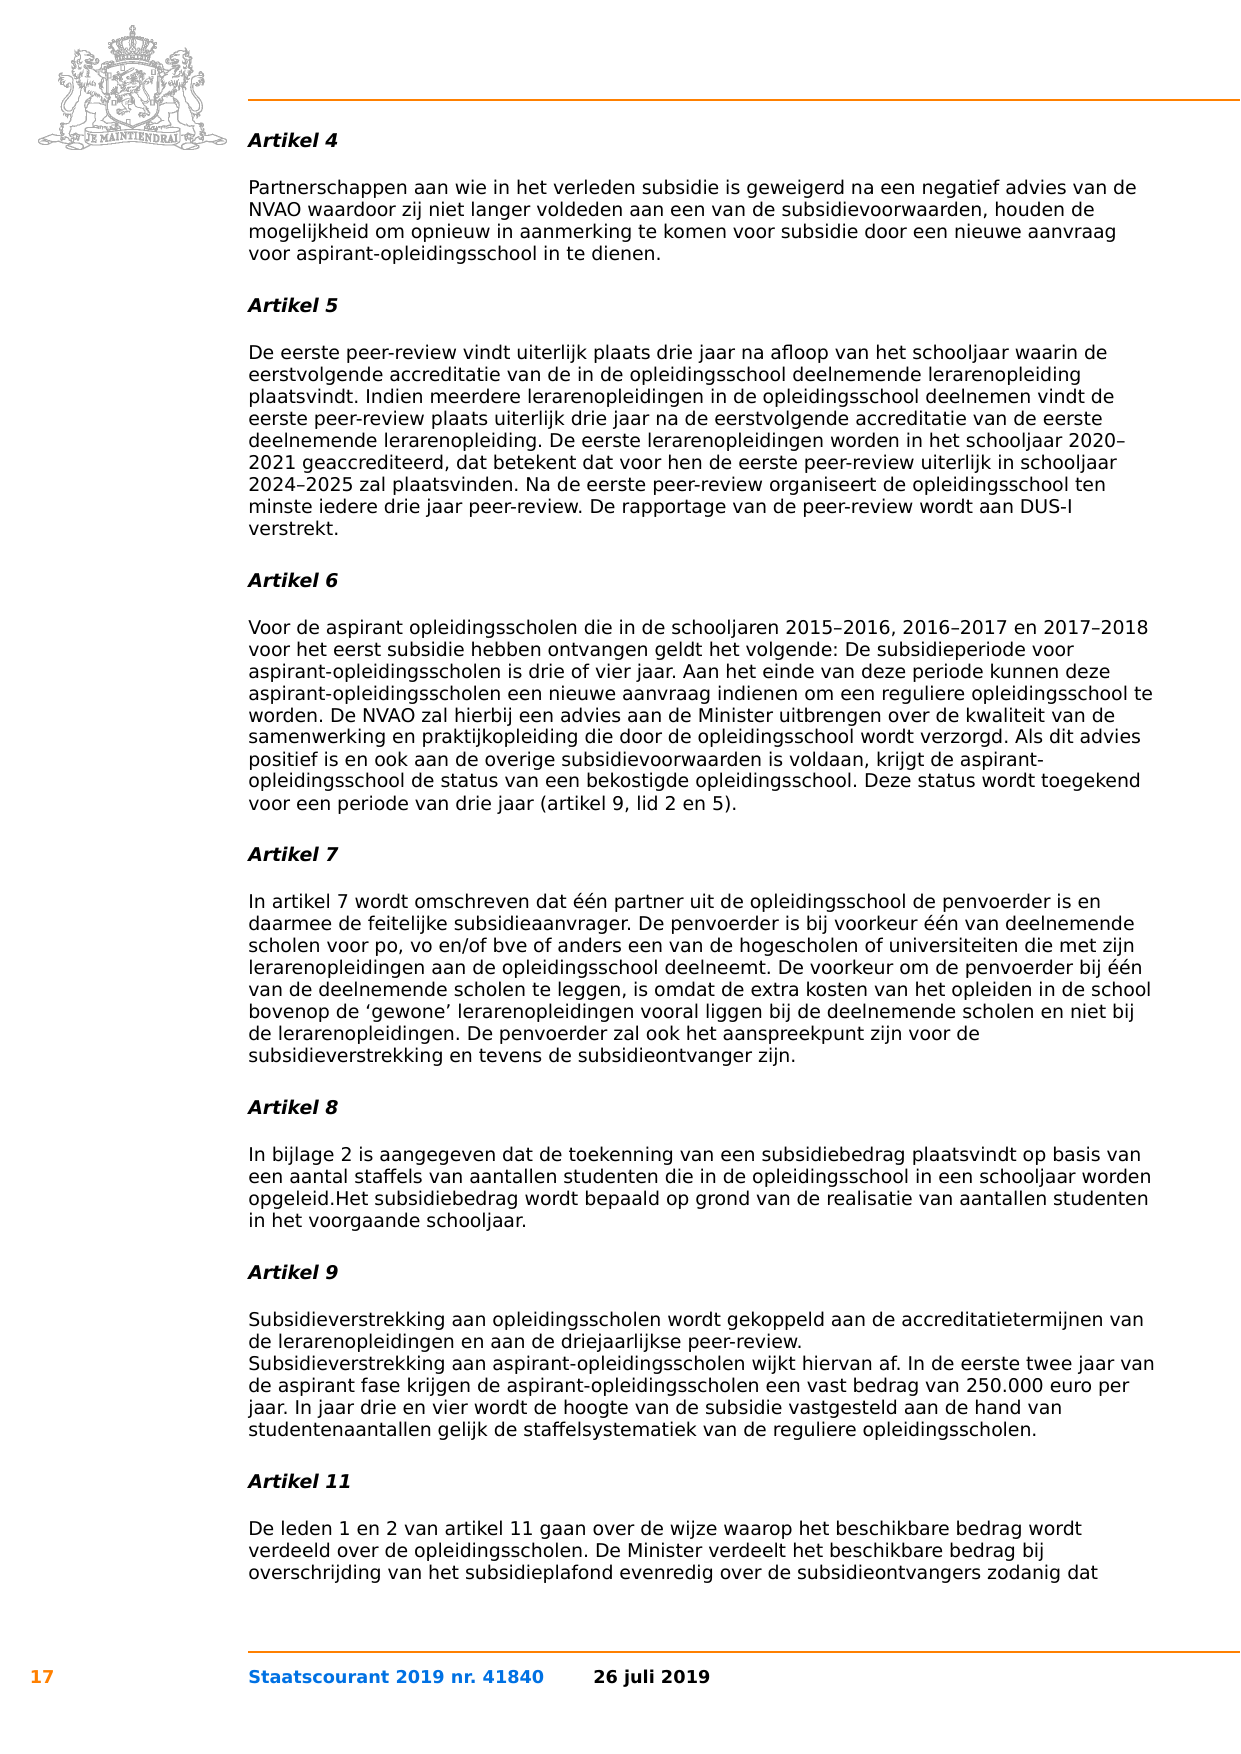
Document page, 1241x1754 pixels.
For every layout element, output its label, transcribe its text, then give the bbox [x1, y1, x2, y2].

text De eerste peer-review vindt uiterlijk plaats drie jaar na afloop van het schooljaar waarin de eerstvolgende accreditatie van de in de opleidingsschool deelnemende lerarenopleiding plaatsvindt. Indien meerdere lerarenopleidingen in de opleidingsschool deelnemen vindt de eerste peer-review plaats uiterlijk drie jaar na de eerstvolgende accreditatie van de eerste deelnemende lerarenopleiding. De eerste lerarenopleidingen worden in het schooljaar 2020–2021 geaccrediteerd, dat betekent dat voor hen de eerste peer-review uiterlijk in schooljaar 2024–2025 zal plaatsvinden. Na de eerste peer-review organiseert de opleidingsschool ten minste iedere drie jaar peer-review. De rapportage van de peer-review wordt aan DUS-I verstrekt. [248, 342, 1163, 539]
text In artikel 7 wordt omschreven dat één partner uit de opleidingsschool de penvoerder is en daarmee de feitelijke subsidieaanvrager. De penvoerder is bij voorkeur één van deelnemende scholen voor po, vo en/of bve of anders een van de hogescholen of universiteiten die met zijn lerarenopleidingen aan de opleidingsschool deelneemt. De voorkeur om de penvoerder bij één van de deelnemende scholen te leggen, is omdat de extra kosten van het opleiden in de school bovenop de ‘gewone’ lerarenopleidingen vooral liggen bij de deelnemende scholen en niet bij de lerarenopleidingen. De penvoerder zal ook het aanspreekpunt zijn voor de subsidieverstrekking en tevens de subsidieontvanger zijn. [248, 891, 1163, 1067]
subtitle Artikel 9 [248, 1262, 1163, 1284]
subtitle Artikel 4 [248, 130, 1163, 152]
text Subsidieverstrekking aan opleidingsscholen wordt gekoppeld aan de accreditatietermijnen van de lerarenopleidingen en aan de driejaarlijkse peer-review. [248, 1309, 1163, 1353]
text De leden 1 en 2 van artikel 11 gaan over de wijze waarop het beschikbare bedrag wordt verdeeld over de opleidingsscholen. De Minister verdeelt het beschikbare bedrag bij overschrijding van het subsidieplafond evenredig over de subsidieontvangers zodanig dat [248, 1518, 1163, 1584]
text In bijlage 2 is aangegeven dat de toekenning van een subsidiebedrag plaatsvindt op basis van een aantal staffels van aantallen studenten die in de opleidingsschool in een schooljaar worden opgeleid.Het subsidiebedrag wordt bepaald op grond van de realisatie van aantallen studenten in het voorgaande schooljaar. [248, 1144, 1163, 1232]
subtitle Artikel 5 [248, 295, 1163, 317]
text Voor de aspirant opleidingsscholen die in de schooljaren 2015–2016, 2016–2017 en 2017–2018 voor het eerst subsidie hebben ontvangen geldt het volgende: De subsidieperiode voor aspirant-opleidingsscholen is drie of vier jaar. Aan het einde van deze periode kunnen deze aspirant-opleidingsscholen een nieuwe aanvraag indienen om een reguliere opleidingsschool te worden. De NVAO zal hierbij een advies aan de Minister uitbrengen over de kwaliteit van de samenwerking en praktijkopleiding die door de opleidingsschool wordt verzorgd. Als dit advies positief is en ook aan de overige subsidievoorwaarden is voldaan, krijgt de aspirant-opleidingsschool de status van een bekostigde opleidingsschool. Deze status wordt toegekend voor een periode van drie jaar (artikel 9, lid 2 en 5). [248, 617, 1163, 814]
picture [38, 25, 227, 150]
subtitle Artikel 11 [248, 1471, 1163, 1493]
subtitle Artikel 6 [248, 569, 1163, 592]
text Subsidieverstrekking aan aspirant-opleidingsscholen wijkt hiervan af. In de eerste twee jaar van de aspirant fase krijgen de aspirant-opleidingsscholen een vast bedrag van 250.000 euro per jaar. In jaar drie en vier wordt de hoogte van de subsidie vastgesteld aan de hand van studentenaantallen gelijk de staffelsystematiek van de reguliere opleidingsscholen. [248, 1353, 1163, 1441]
subtitle Artikel 7 [248, 844, 1163, 866]
text Partnerschappen aan wie in het verleden subsidie is geweigerd na een negatief advies van de NVAO waardoor zij niet langer voldeden aan een van de subsidievoorwaarden, houden de mogelijkheid om opnieuw in aanmerking te komen voor subsidie door een nieuwe aanvraag voor aspirant-opleidingsschool in te dienen. [248, 177, 1163, 265]
subtitle Artikel 8 [248, 1097, 1163, 1119]
